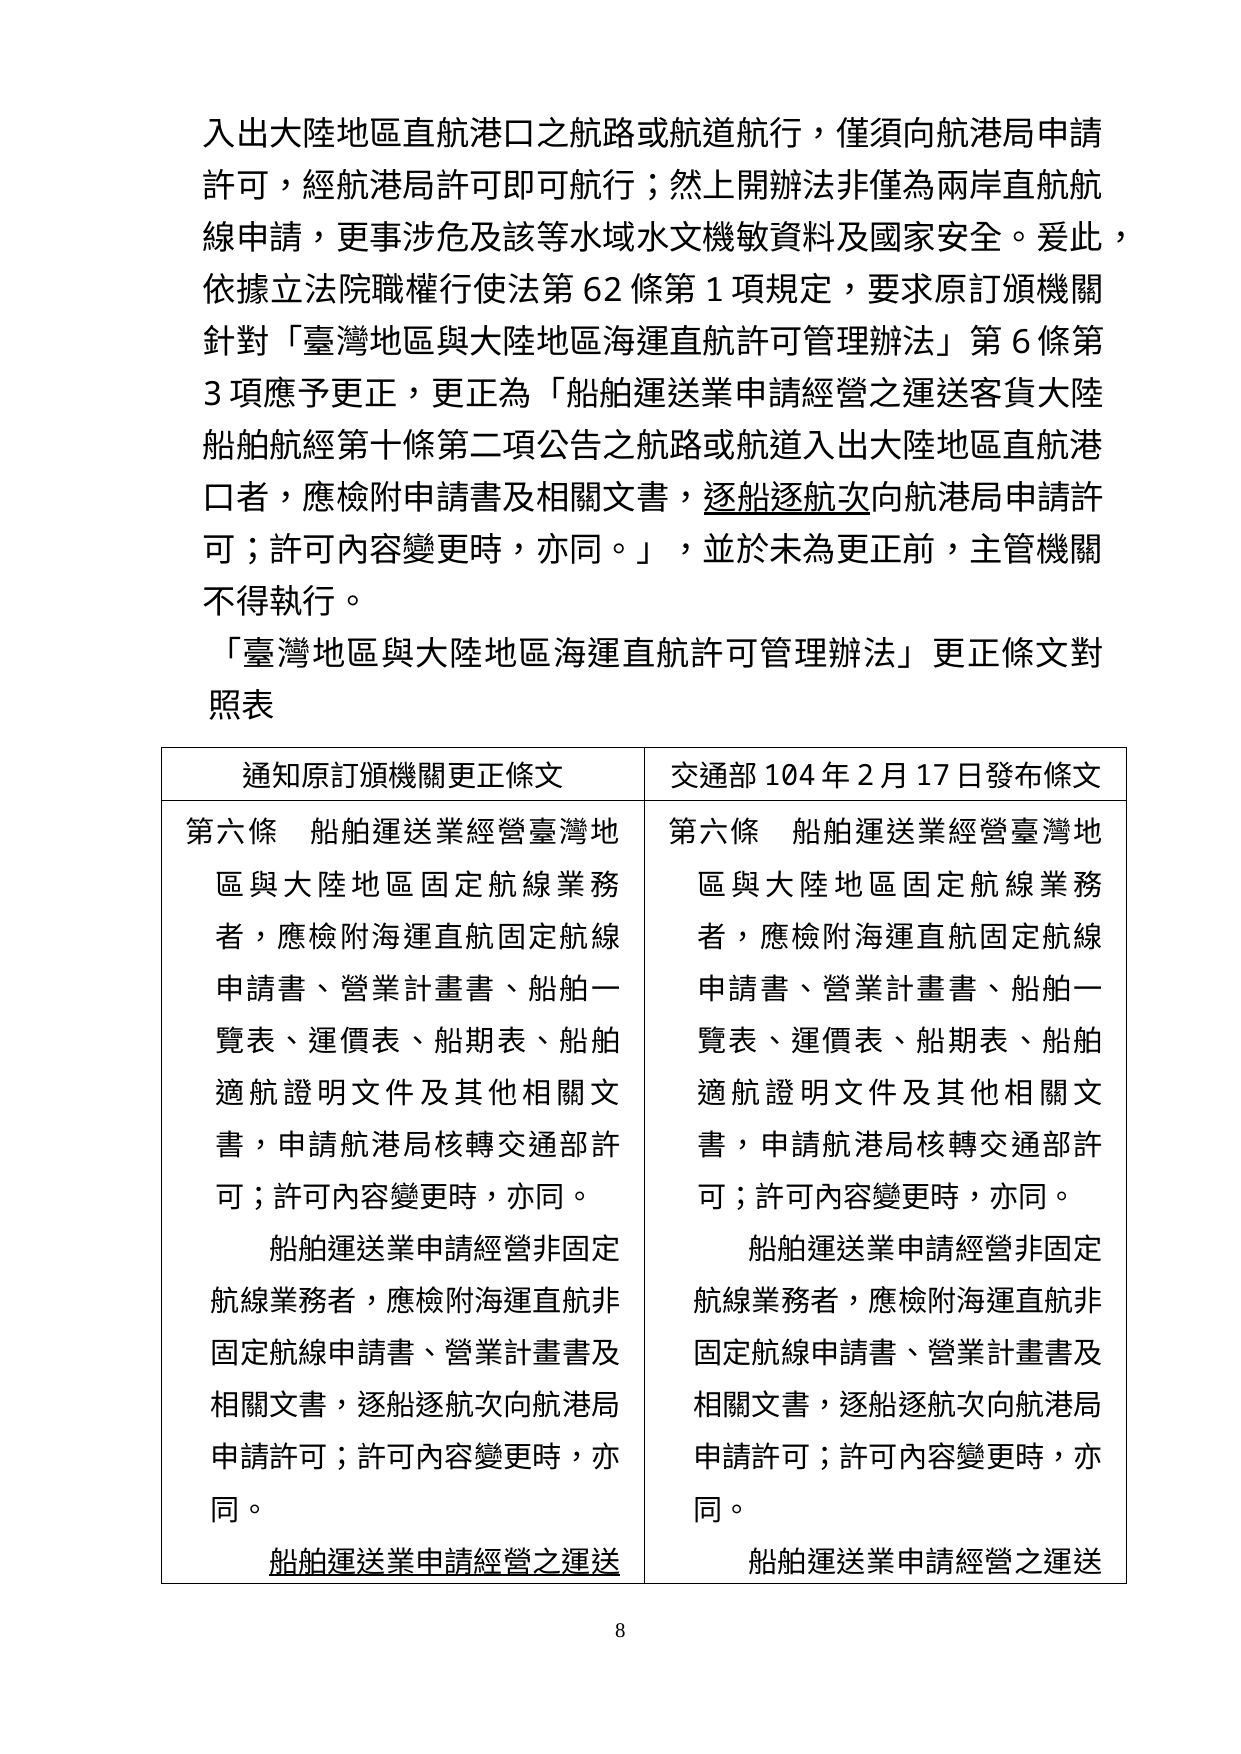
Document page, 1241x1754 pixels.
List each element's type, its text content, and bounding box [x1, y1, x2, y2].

table_cell 第六條 船舶運送業經營臺灣地區與大陸地區固定航線業務者，應檢附海運直航固定航線申請書、營業計畫書、船舶一覽表、運價表、船期表、船舶適航證明文件及其他相關文書，申請航港局核轉交通部許可；許可內容變更時，亦同。 船舶運送業申請經營非固定航線業務者，應檢附海運直航非固定航線申請書、營業計畫書及相關文書，逐船逐航次向航港局申請許可；許可內容變更時，亦同。 船舶運送業申請經營之運送 [645, 801, 1126, 1582]
table_cell 第六條 船舶運送業經營臺灣地區與大陸地區固定航線業務者，應檢附海運直航固定航線申請書、營業計畫書、船舶一覽表、運價表、船期表、船舶適航證明文件及其他相關文書，申請航港局核轉交通部許可；許可內容變更時，亦同。 船舶運送業申請經營非固定航線業務者，應檢附海運直航非固定航線申請書、營業計畫書及相關文書，逐船逐航次向航港局申請許可；許可內容變更時，亦同。 船舶運送業申請經營之運送 [162, 801, 644, 1582]
text 「臺灣地區與大陸地區海運直航許可管理辦法」更正條文對照表 [208, 624, 1104, 728]
table_header 交通部104年2月17日發布條文 [645, 748, 1126, 800]
table_header 通知原訂頒機關更正條文 [162, 748, 644, 800]
text 二、查交通部訂定之「臺灣地區與大陸地區海運直航許可管理辦法」第6條第3項規定，新增船舶運送業申請經營之運送客貨大陸船舶航經第十條第二項公告之經臺灣地區限制或禁止水域入出大陸地區直航港口之航路或航道航行，僅須向航港局申請許可，經航港局許可即可航行；然上開辦法非僅為兩岸直航航線申請，更事涉危及該等水域水文機敏資料及國家安全。爰此，依據立法院職權行使法第62條第1項規定，要求原訂頒機關針對「臺灣地區與大陸地區海運直航許可管理辦法」第6條第3項應予更正，更正為「船舶運送業申請經營之運送客貨大陸船舶航經第十條第二項公告之航路或航道入出大陸地區直航港口者，應檢附申請書及相關文書，逐船逐航次向航港局申請許可；許可內容變更時，亦同。」，並於未為更正前，主管機關不得執行。 [136, 103, 1104, 624]
